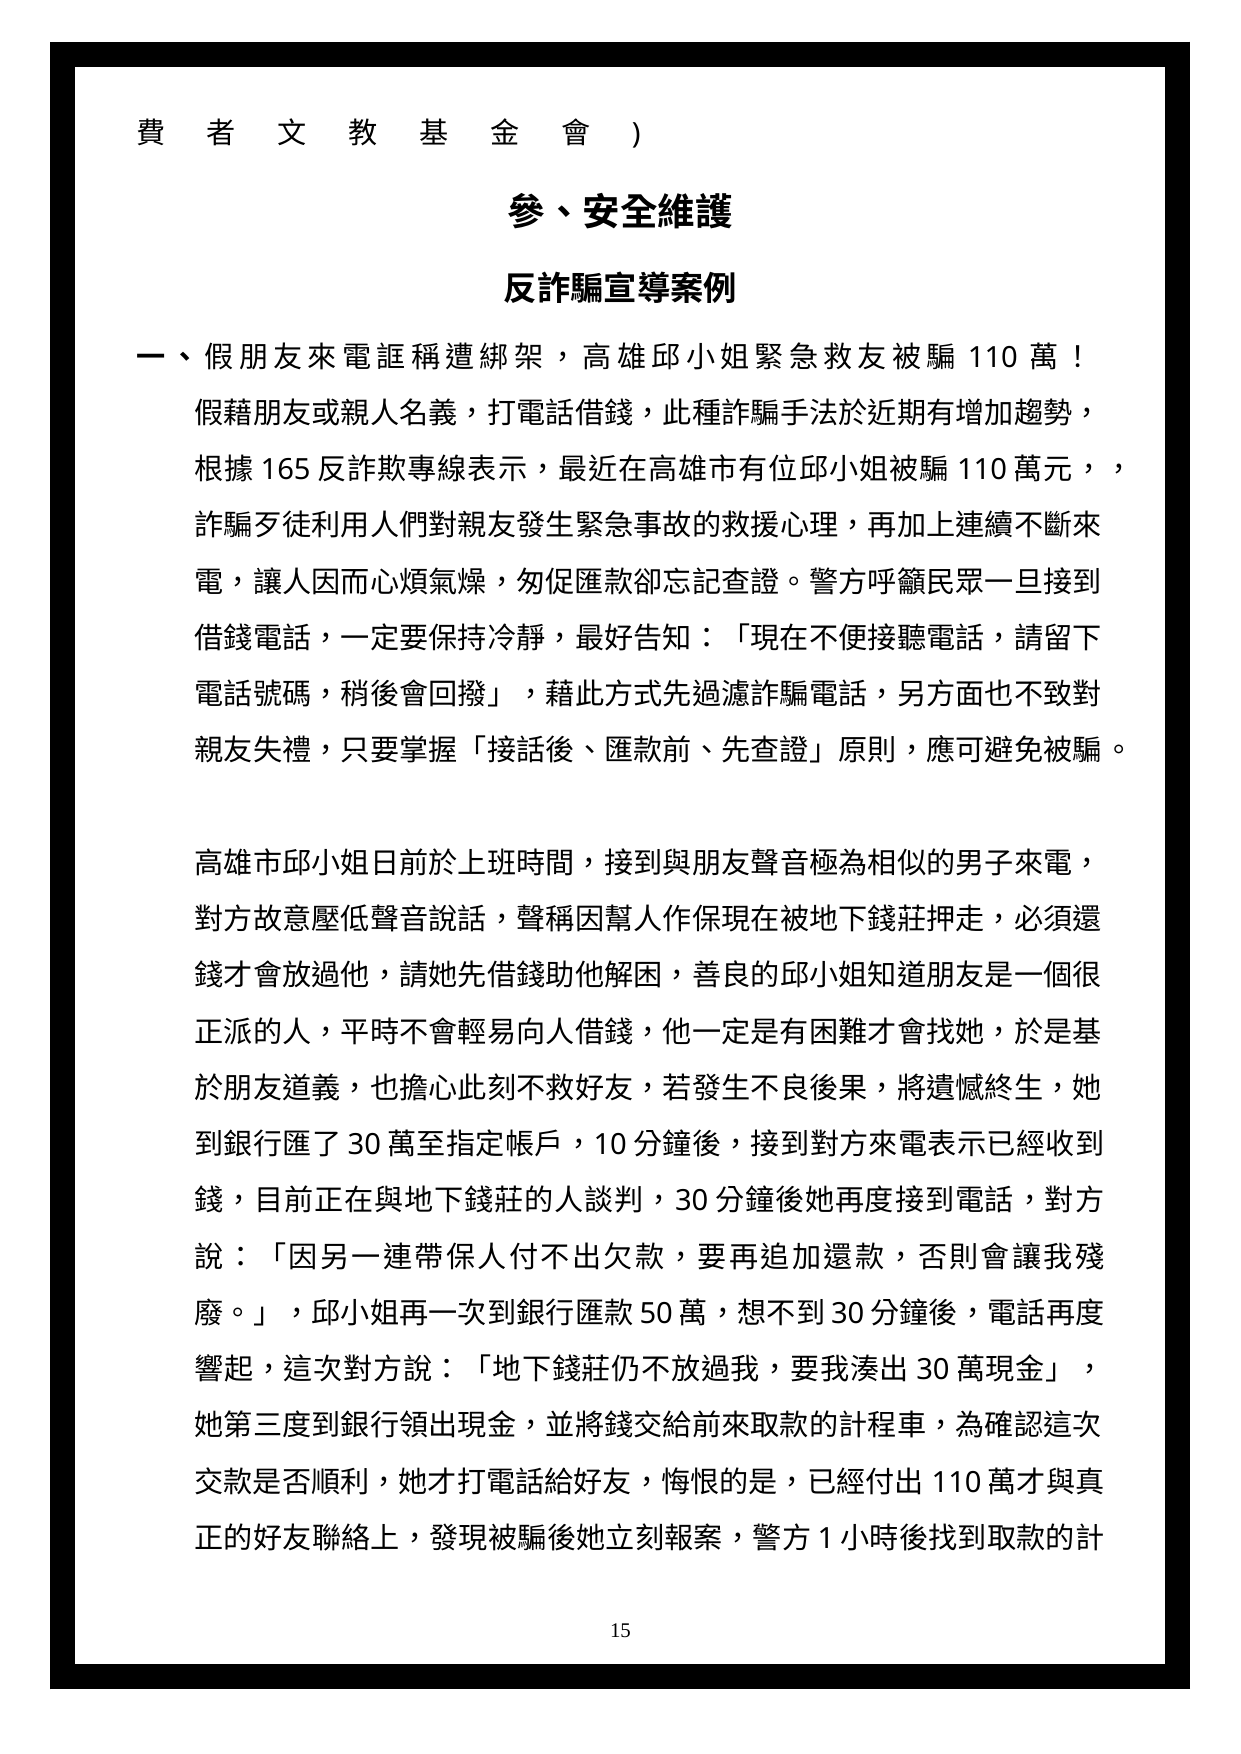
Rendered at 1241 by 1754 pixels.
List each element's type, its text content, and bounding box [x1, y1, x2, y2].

list 安全維護 [136, 182, 1104, 237]
text 反詐騙宣導案例 [136, 257, 1104, 312]
text 一、假朋友來電誆稱遭綁架，高雄邱小姐緊急救友被騙110萬！ 假藉朋友或親人名義，打電話借錢，此種詐騙手法於近期有增加趨勢，根據165反詐欺專線表示，最近在高雄市有位邱小姐被騙110萬元，，詐騙歹徒利用人們對親友發生緊急事故的救援心理，再加上連續不斷來電，讓人因而心煩氣燥，匆促匯款卻忘記查證。警方呼籲民眾一旦接到借錢電話，一定要保持冷靜，最好告知：「現在不便接聽電話，請留下電話號碼，稍後會回撥」，藉此方式先過濾詐騙電話，另方面也不致對親友失禮，只要掌握「接話後、匯款前、先查證」原則，應可避免被騙。 高雄市邱小姐日前於上班時間，接到與朋友聲音極為相似的男子來電，對方故意壓低聲音說話，聲稱因幫人作保現在被地下錢莊押走，必須還錢才會放過他，請她先借錢助他解困，善良的邱小姐知道朋友是一個很正派的人，平時不會輕易向人借錢，他一定是有困難才會找她，於是基於朋友道義，也擔心此刻不救好友，若發生不良後果，將遺憾終生，她到銀行匯了30萬至指定帳戶，10分鐘後，接到對方來電表示已經收到錢，目前正在與地下錢莊的人談判，30分鐘後她再度接到電話，對方說：「因另一連帶保人付不出欠款，要再追加還款，否則會讓我殘廢。」，邱小姐再一次到銀行匯款50萬，想不到30分鐘後，電話再度響起，這次對方說：「地下錢莊仍不放過我，要我湊出30萬現金」，她第三度到銀行領出現金，並將錢交給前來取款的計程車，為確認這次交款是否順利，她才打電話給好友，悔恨的是，已經付出110萬才與真正的好友聯絡上，發現被騙後她立刻報案，警方1小時後找到取款的計程車司機，但這位司機並不知詐騙內情，而是應叫車服務，將現金載至指定地點，由兩名歹徒取走，他只收取車資500元，本案目前已根據相關事證深入追查中。 歹徒藉親友名義詐騙五花八門，有些是已有親友資料，像台中市的一位劉先生，雖曾懷疑來電者身分，還要求對方說出學號，他卻因對方所說學號正確而被騙，有些則像本案是由邱小姐自己猜測來電者是好友被騙，因此防詐騙最關鍵處，就是在一聽到「借錢」要求，就請對方留下電話，然後務必透過自己的通訊資料進行查證，切勿倉促間匯款，以免被騙。 [136, 322, 1104, 1559]
text 費者文教基金會) [136, 103, 1104, 153]
